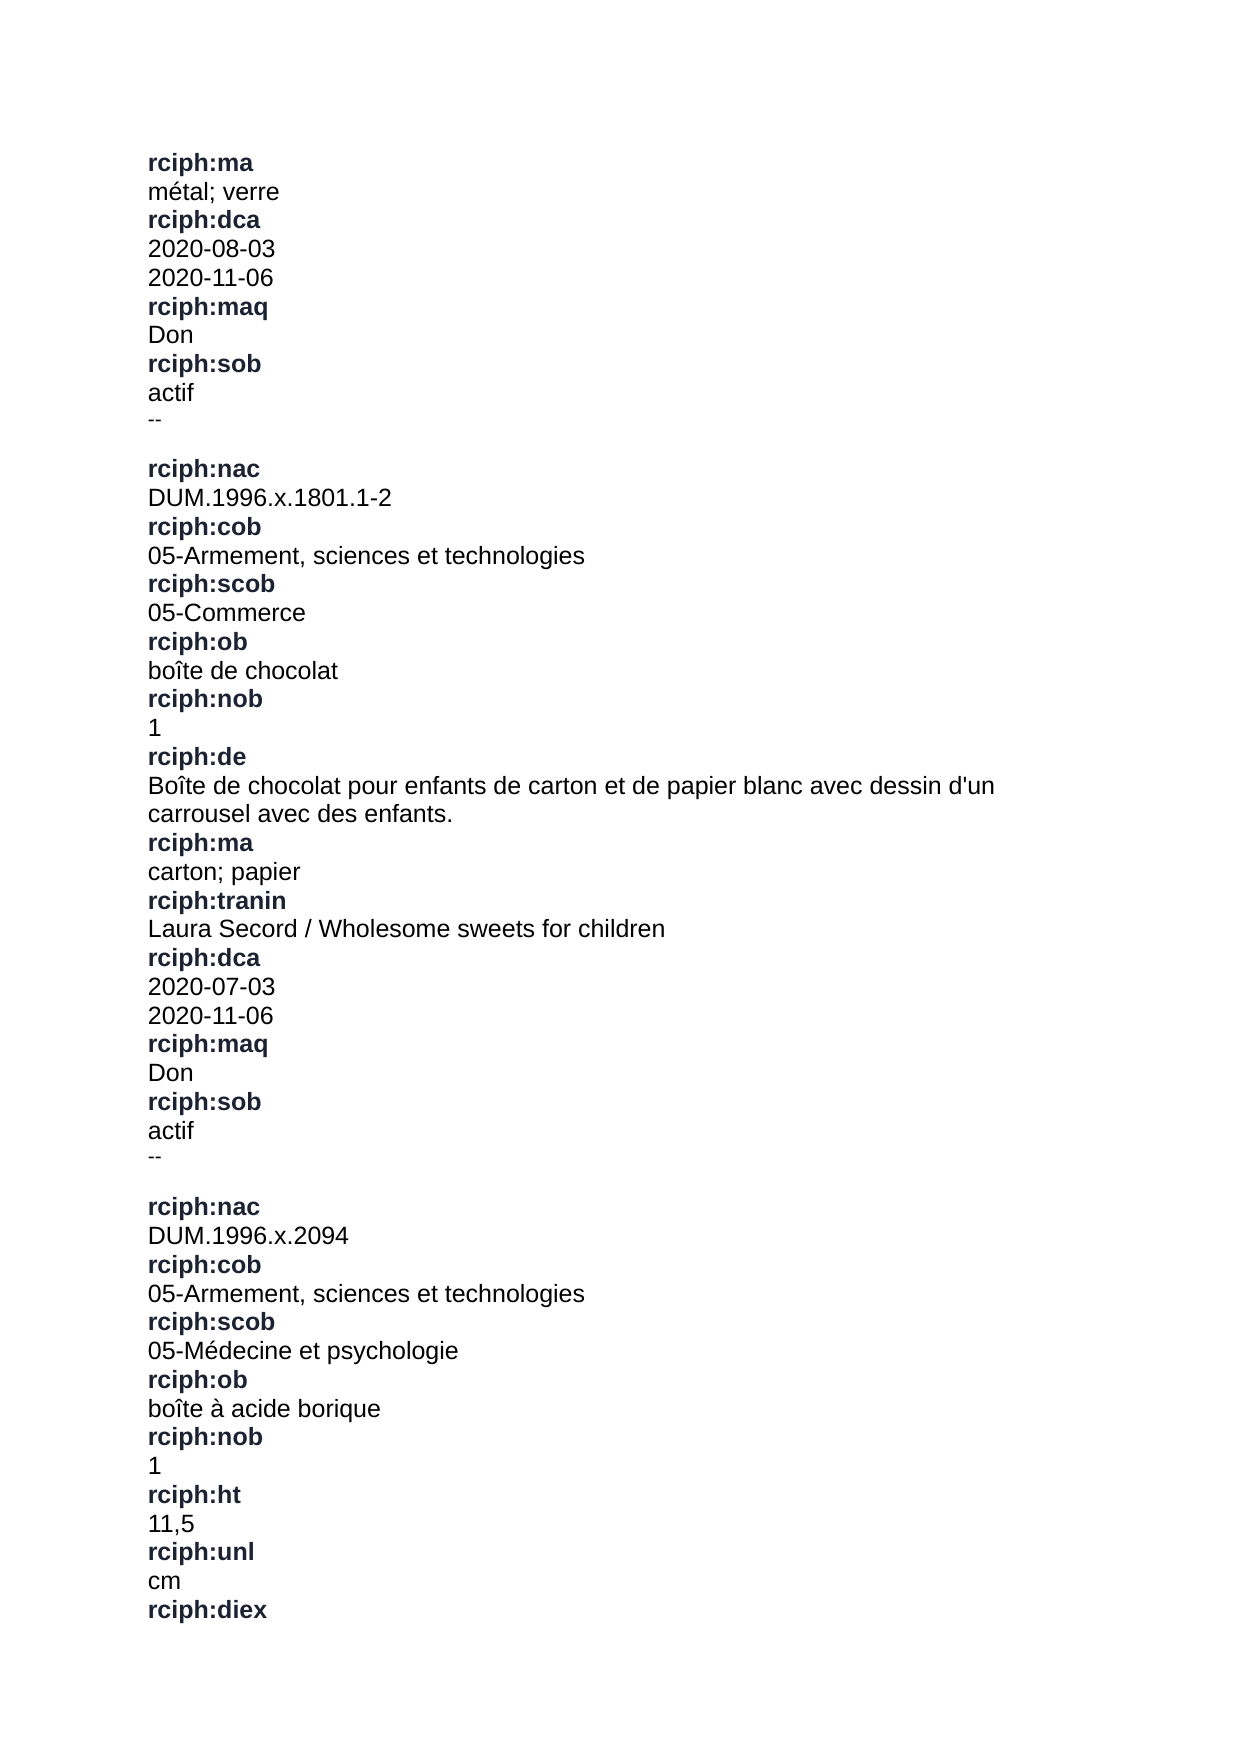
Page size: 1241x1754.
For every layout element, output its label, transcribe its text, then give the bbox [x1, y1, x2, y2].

text -- [148, 1144, 1092, 1168]
text rciph:dca [148, 205, 1092, 234]
text rciph:nac [148, 1192, 1092, 1221]
text rciph:sob [148, 1087, 1092, 1116]
text rciph:cob [148, 512, 1092, 541]
text 1 [148, 713, 1092, 742]
text rciph:ma [148, 828, 1092, 857]
text 2020-11-06 [148, 1001, 1092, 1029]
text rciph:diex [148, 1595, 1092, 1623]
text actif [148, 1116, 1092, 1144]
text Laura Secord / Wholesome sweets for children [148, 914, 1092, 943]
text rciph:scob [148, 1307, 1092, 1336]
text rciph:ma [148, 148, 1092, 176]
text DUM.1996.x.2094 [148, 1221, 1092, 1250]
text rciph:sob [148, 349, 1092, 378]
text rciph:unl [148, 1537, 1092, 1566]
text 11,5 [148, 1508, 1092, 1537]
text Don [148, 1058, 1092, 1087]
text rciph:tranin [148, 886, 1092, 914]
text 05-Commerce [148, 598, 1092, 627]
text rciph:maq [148, 1029, 1092, 1058]
text 2020-07-03 [148, 972, 1092, 1001]
text -- [148, 406, 1092, 430]
text Don [148, 320, 1092, 349]
text 05-Médecine et psychologie [148, 1336, 1092, 1365]
text rciph:maq [148, 291, 1092, 320]
text rciph:ob [148, 1365, 1092, 1393]
text 2020-11-06 [148, 263, 1092, 291]
text 05-Armement, sciences et technologies [148, 1278, 1092, 1307]
text Boîte de chocolat pour enfants de carton et de papier blanc avec dessin d'un carrousel avec des enfants. [148, 771, 1092, 828]
text rciph:ob [148, 627, 1092, 656]
text 2020-08-03 [148, 234, 1092, 263]
text métal; verre [148, 176, 1092, 205]
text rciph:nac [148, 454, 1092, 483]
text DUM.1996.x.1801.1-2 [148, 483, 1092, 512]
text cm [148, 1566, 1092, 1595]
text rciph:cob [148, 1250, 1092, 1278]
text rciph:nob [148, 684, 1092, 713]
text boîte de chocolat [148, 656, 1092, 684]
text actif [148, 378, 1092, 406]
text carton; papier [148, 857, 1092, 886]
text rciph:ht [148, 1480, 1092, 1508]
text rciph:nob [148, 1422, 1092, 1451]
text 1 [148, 1451, 1092, 1480]
text rciph:de [148, 742, 1092, 771]
text boîte à acide borique [148, 1393, 1092, 1422]
text rciph:scob [148, 569, 1092, 598]
text 05-Armement, sciences et technologies [148, 541, 1092, 569]
text rciph:dca [148, 943, 1092, 972]
